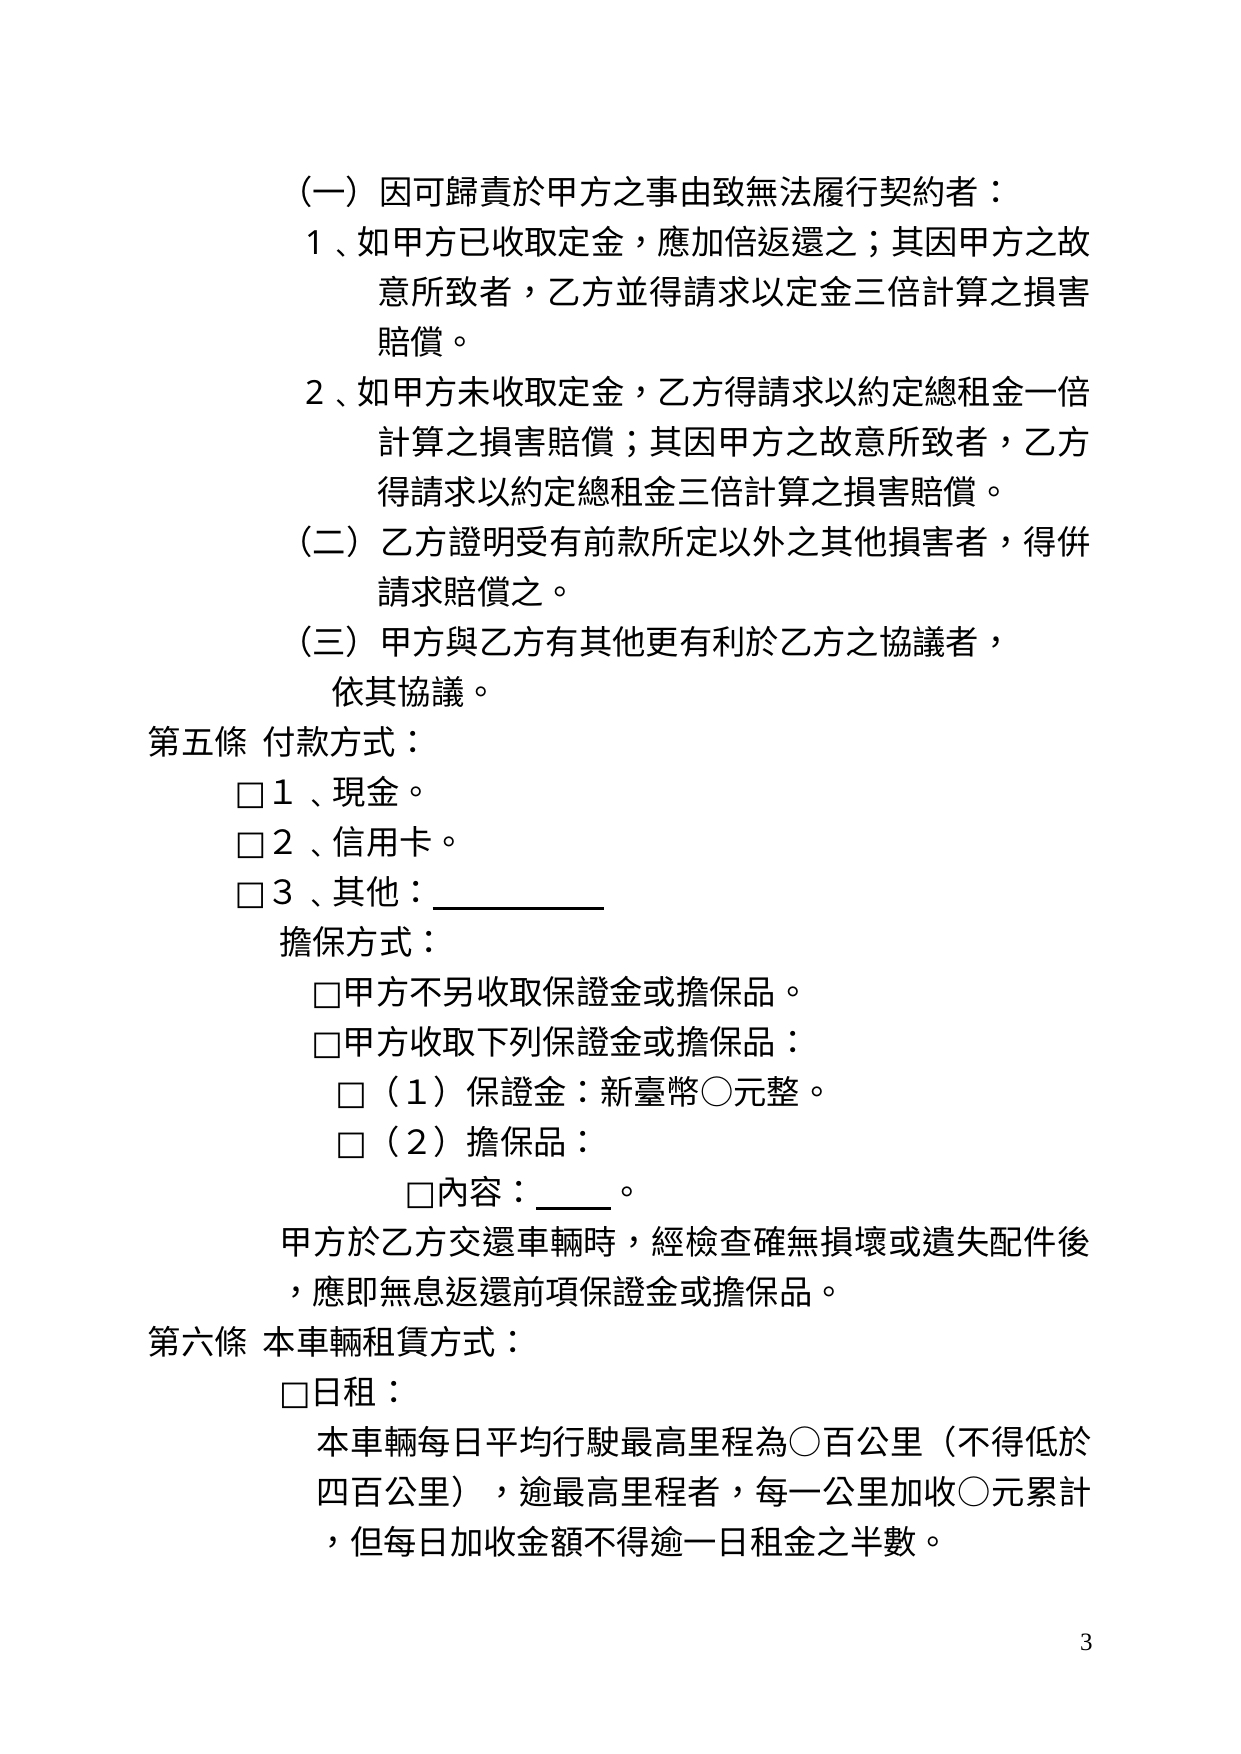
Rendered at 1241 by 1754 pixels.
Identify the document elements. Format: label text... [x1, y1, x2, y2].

text 本車輛每日平均行駛最高里程為○百公里（不得低於四百公里），逾最高里程者，每一公里加收○元累計，但每日加收金額不得逾一日租金之半數。 [316, 1414, 1093, 1564]
text □甲方不另收取保證金或擔保品。 [201, 964, 1093, 1014]
text 1﹑如甲方已收取定金，應加倍返還之；其因甲方之故意所致者，乙方並得請求以定金三倍計算之損害賠償。 [279, 214, 1093, 364]
text □１﹑現金。 [148, 764, 1093, 814]
text □（２）擔保品： [335, 1114, 1093, 1164]
text 擔保方式： [279, 914, 1093, 964]
text （三）甲方與乙方有其他更有利於乙方之協議者， [279, 614, 1093, 664]
text □２﹑信用卡。 [148, 814, 1093, 864]
text □甲方收取下列保證金或擔保品： [201, 1014, 1093, 1064]
text □日租： [279, 1364, 1093, 1414]
text 2﹑如甲方未收取定金，乙方得請求以約定總租金一倍計算之損害賠償；其因甲方之故意所致者，乙方得請求以約定總租金三倍計算之損害賠償。 [279, 364, 1093, 514]
text 第五條 付款方式： [148, 714, 1093, 764]
text （二）乙方證明受有前款所定以外之其他損害者，得倂請求賠償之。 [279, 514, 1093, 614]
text 第六條 本車輛租賃方式： [148, 1314, 1093, 1364]
text □３﹑其他： [148, 864, 1093, 914]
text □內容： 。 [335, 1164, 1093, 1214]
text （一）因可歸責於甲方之事由致無法履行契約者： [279, 164, 1093, 214]
text □（１）保證金：新臺幣○元整。 [335, 1064, 1093, 1114]
text 依其協議。 [279, 664, 1093, 714]
text 甲方於乙方交還車輛時，經檢查確無損壞或遺失配件後，應即無息返還前項保證金或擔保品。 [279, 1214, 1093, 1314]
